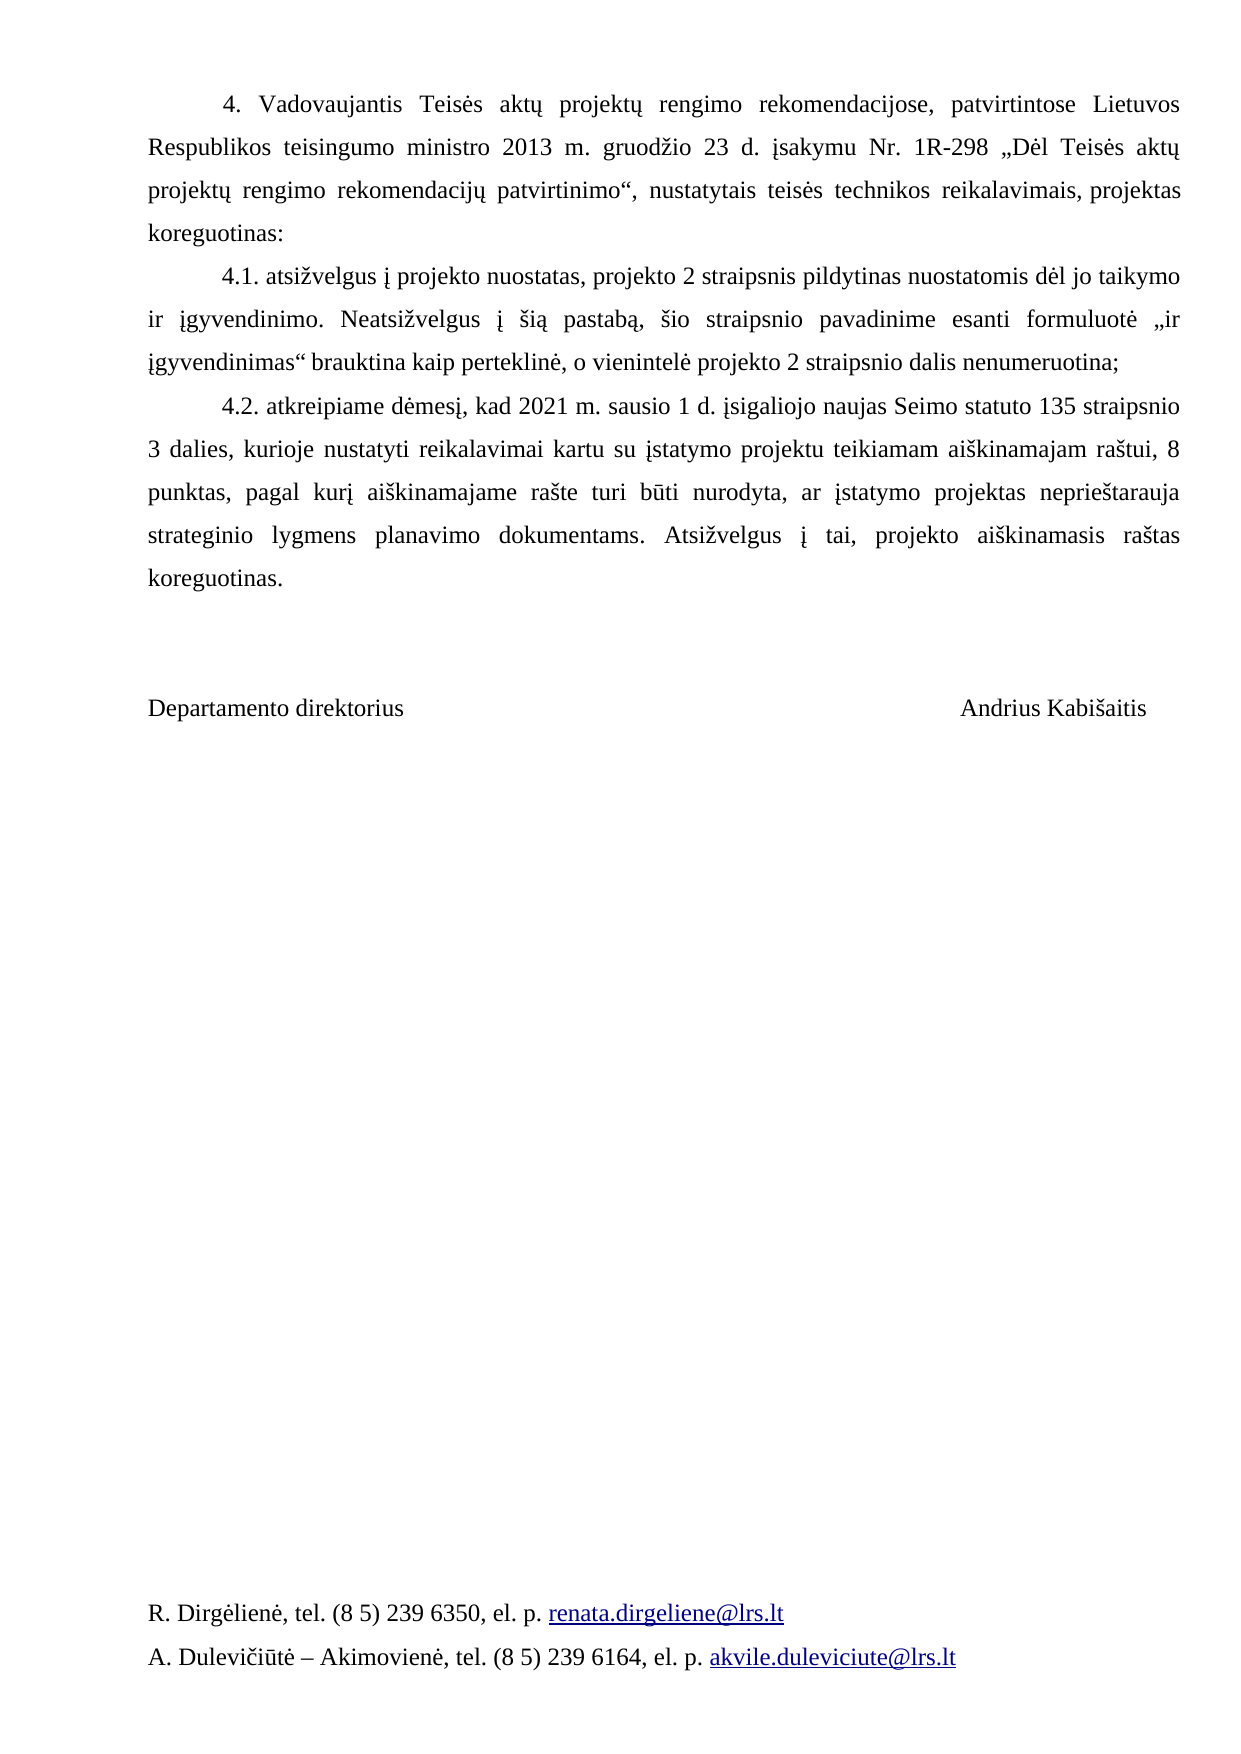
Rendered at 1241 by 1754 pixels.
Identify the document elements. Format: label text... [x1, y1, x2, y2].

text R. Dirgėlienė, tel. (8 5) 239 6350, el. p. renata.dirgeliene@lrs.lt [148, 1598, 1181, 1627]
text 4. Vadovaujantis Teisės aktų projektų rengimo rekomendacijose, patvirtintose Lietuvos Respublikos teisingumo ministro 2013 m. gruodžio 23 d. įsakymu Nr. 1R-298 „Dėl Teisės aktų projektų rengimo rekomendacijų patvirtinimo“, nustatytais teisės technikos reikalavimais, projektas koreguotinas: [148, 89, 1181, 247]
text A. Dulevičiūtė – Akimovienė, tel. (8 5) 239 6164, el. p. akvile.duleviciute@lrs.lt [148, 1642, 1181, 1670]
text 4.1. atsižvelgus į projekto nuostatas, projekto 2 straipsnis pildytinas nuostatomis dėl jo taikymo ir įgyvendinimo. Neatsižvelgus į šią pastabą, šio straipsnio pavadinime esanti formuluotė „ir įgyvendinimas“ brauktina kaip perteklinė, o vienintelė projekto 2 straipsnio dalis nenumeruotina; [148, 261, 1181, 376]
text 4.2. atkreipiame dėmesį, kad 2021 m. sausio 1 d. įsigaliojo naujas Seimo statuto 135 straipsnio 3 dalies, kurioje nustatyti reikalavimai kartu su įstatymo projektu teikiamam aiškinamajam raštui, 8 punktas, pagal kurį aiškinamajame rašte turi būti nurodyta, ar įstatymo projektas neprieštarauja strateginio lygmens planavimo dokumentams. Atsižvelgus į tai, projekto aiškinamasis raštas koreguotinas. [148, 391, 1181, 592]
text Departamento direktorius Andrius Kabišaitis [148, 693, 1181, 722]
